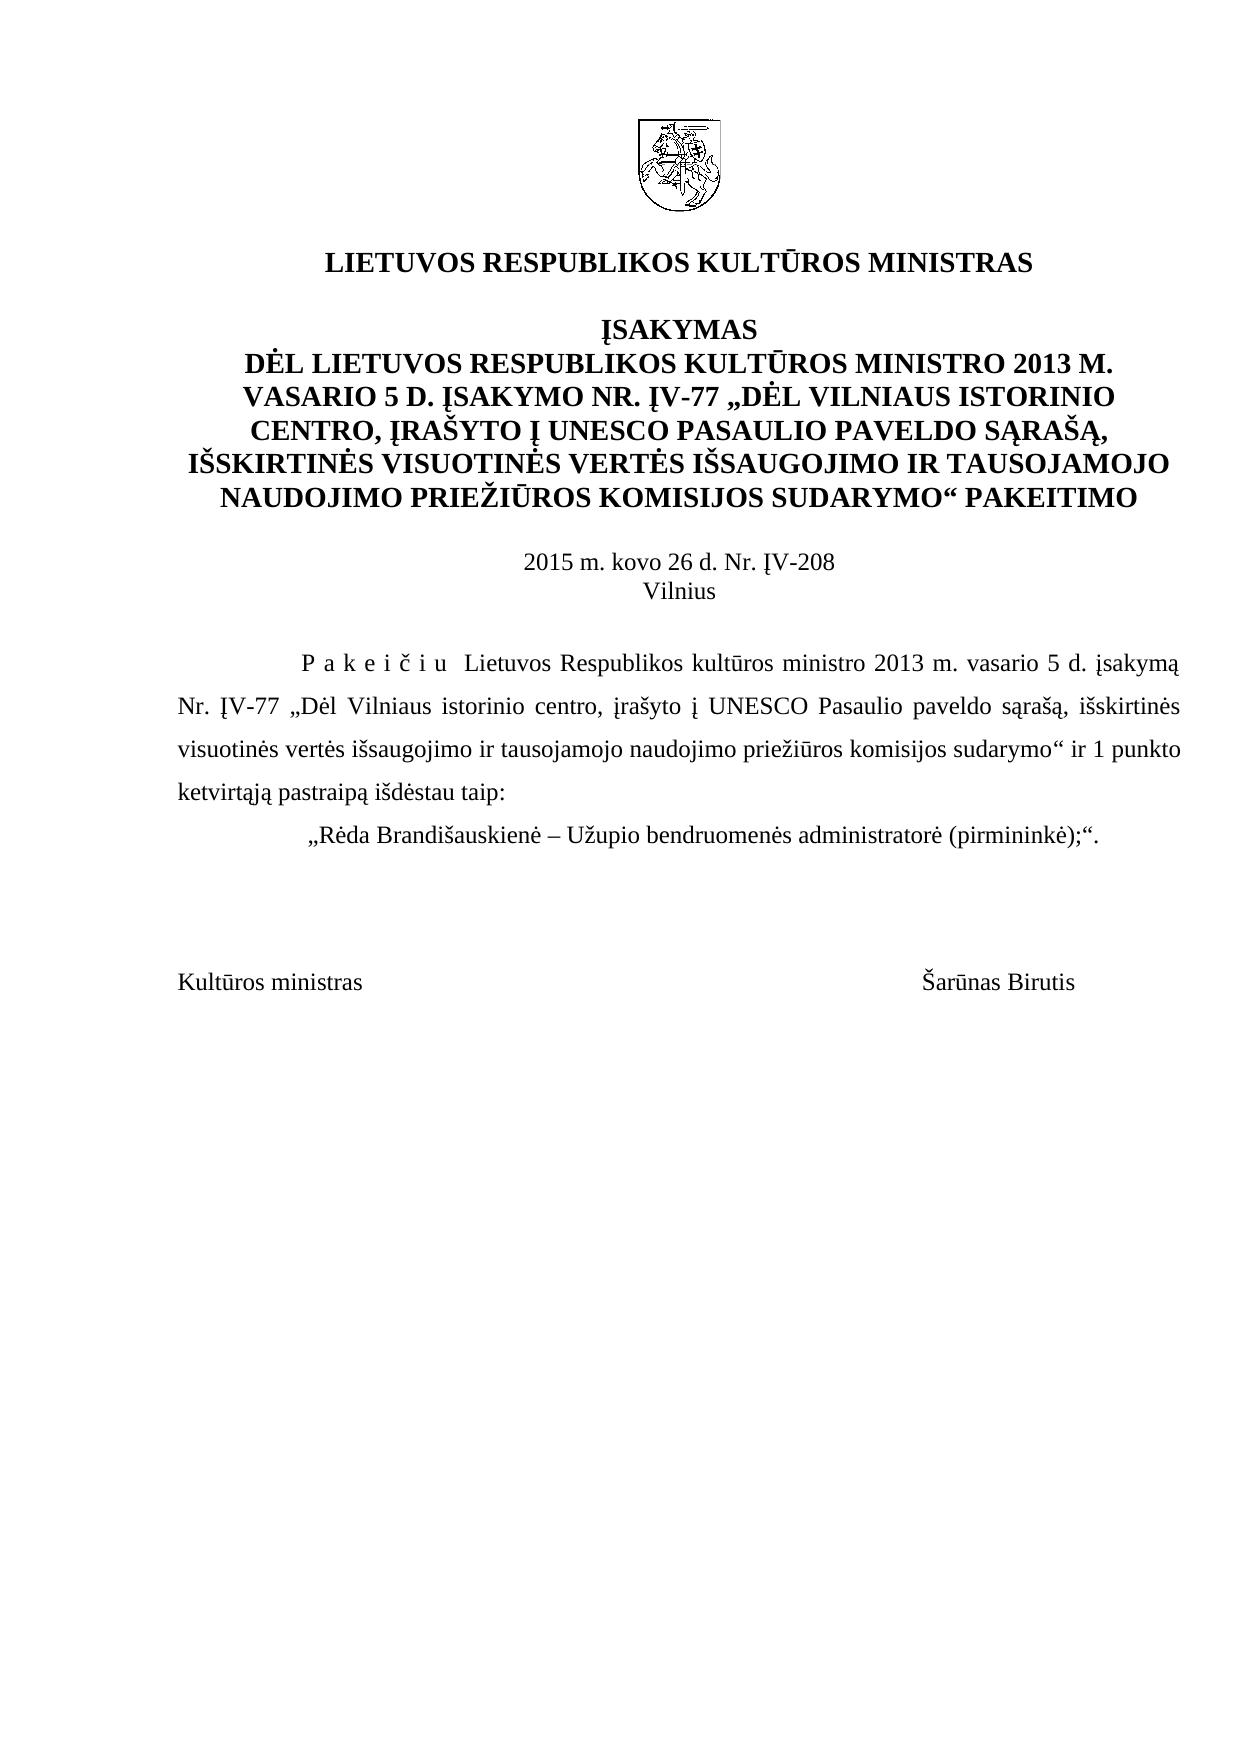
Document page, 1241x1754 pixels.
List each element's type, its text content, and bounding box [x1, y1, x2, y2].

text Kultūros ministras Šarūnas Birutis [177, 950, 1181, 1000]
text „Rėda Brandišauskienė – Užupio bendruomenės administratorė (pirmininkė);“. [177, 820, 1181, 849]
text 2015 m. kovo 26 d. Nr. ĮV-208 [177, 547, 1181, 576]
text P a k e i č i u Lietuvos Respublikos kultūros ministro 2013 m. vasario 5 d. įsakymą Nr. ĮV-77 „Dėl Vilniaus istorinio centro, įrašyto į UNESCO Pasaulio paveldo sąrašą, išskirtinės visuotinės vertės išsaugojimo ir tausojamojo naudojimo priežiūros komisijos sudarymo“ ir 1 punkto ketvirtąją pastraipą išdėstau taip: [177, 648, 1181, 806]
text DĖL LIETUVOS RESPUBLIKOS KULTŪROS MINISTRO 2013 M. VASARIO 5 D. ĮSAKYMO NR. ĮV-77 „DĖL VILNIAUS ISTORINIO CENTRO, ĮRAŠYTO Į UNESCO PASAULIO PAVELDO SĄRAŠĄ, IŠSKIRTINĖS VISUOTINĖS VERTĖS IŠSAUGOJIMO IR TAUSOJAMOJO NAUDOJIMO PRIEŽIŪROS KOMISIJOS SUDARYMO“ PAKEITIMO [177, 346, 1181, 514]
text LIETUVOS RESPUBLIKOS KULTŪROS MINISTRAS [177, 245, 1181, 279]
text Vilnius [177, 576, 1181, 605]
text ĮSAKYMAS [177, 312, 1181, 346]
